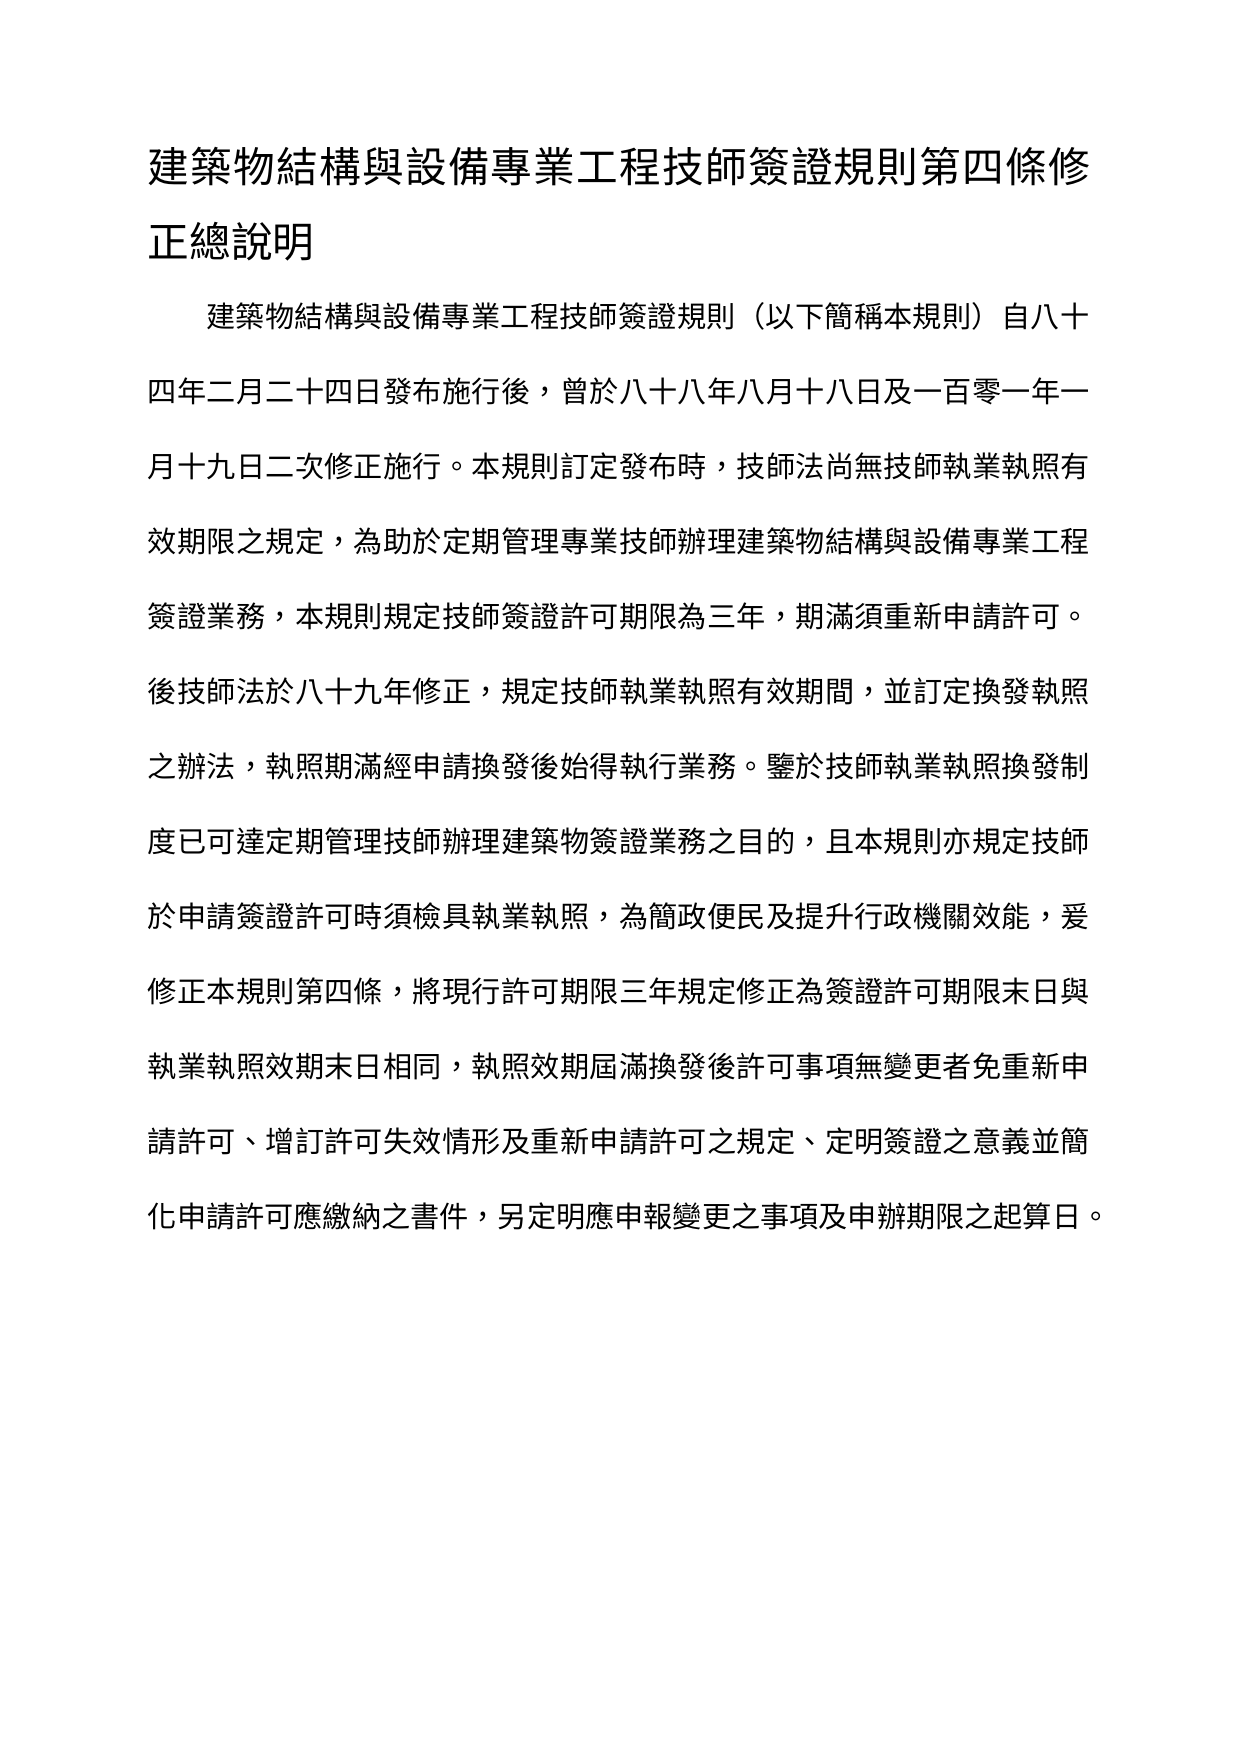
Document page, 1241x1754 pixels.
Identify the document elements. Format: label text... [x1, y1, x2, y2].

text 建築物結構與設備專業工程技師簽證規則（以下簡稱本規則）自八十四年二月二十四日發布施行後，曾於八十八年八月十八日及一百零一年一月十九日二次修正施行。本規則訂定發布時，技師法尚無技師執業執照有效期限之規定，為助於定期管理專業技師辦理建築物結構與設備專業工程簽證業務，本規則規定技師簽證許可期限為三年，期滿須重新申請許可。後技師法於八十九年修正，規定技師執業執照有效期間，並訂定換發執照之辦法，執照期滿經申請換發後始得執行業務。鑒於技師執業執照換發制度已可達定期管理技師辦理建築物簽證業務之目的，且本規則亦規定技師於申請簽證許可時須檢具執業執照，為簡政便民及提升行政機關效能，爰修正本規則第四條，將現行許可期限三年規定修正為簽證許可期限末日與執業執照效期末日相同，執照效期屆滿換發後許可事項無變更者免重新申請許可、增訂許可失效情形及重新申請許可之規定、定明簽證之意義並簡化申請許可應繳納之書件，另定明應申報變更之事項及申辦期限之起算日。 [148, 277, 1092, 1252]
text 建築物結構與設備專業工程技師簽證規則第四條修正總說明 [148, 127, 1092, 277]
